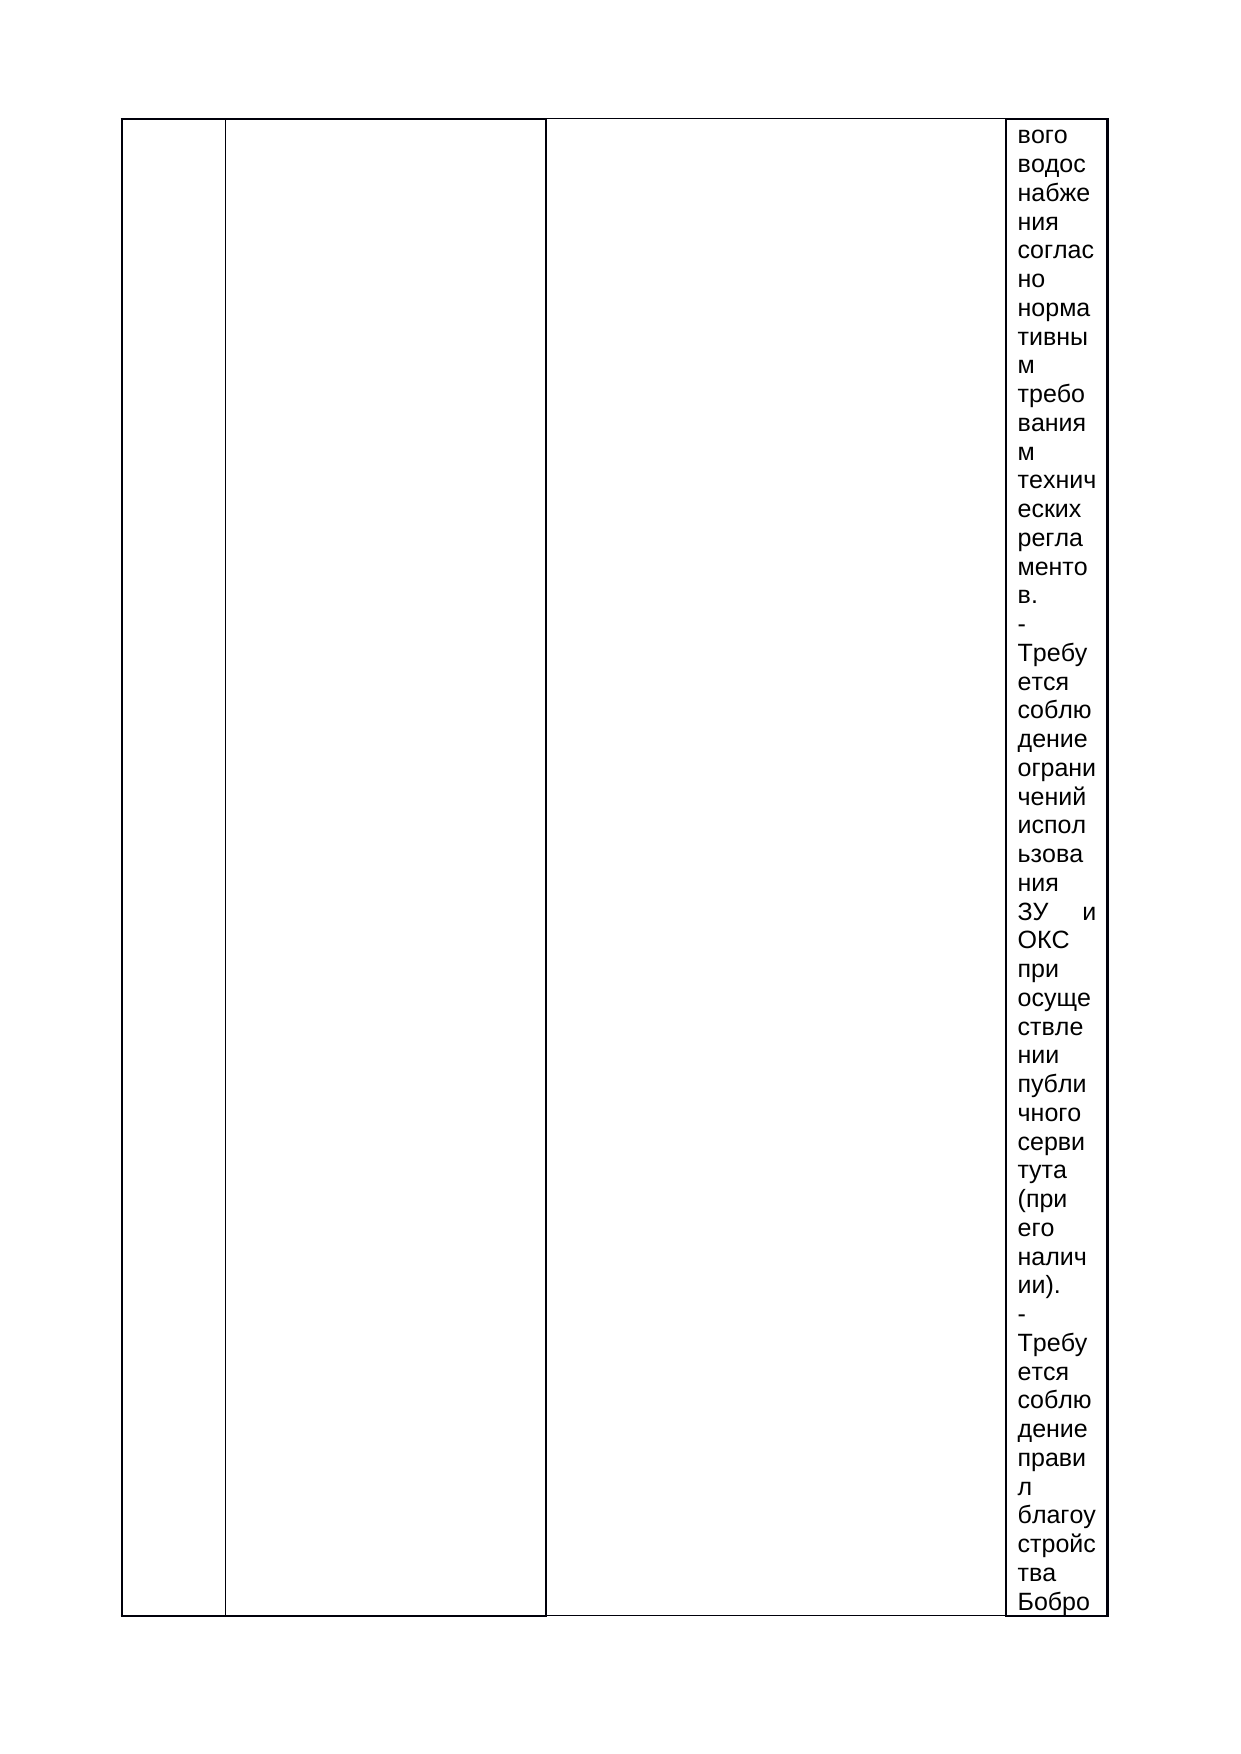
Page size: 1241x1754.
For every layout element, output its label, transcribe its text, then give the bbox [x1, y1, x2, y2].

table_cell [226, 120, 545, 1615]
table_cell вого водоснабжения согласно нормативным требованиям технических регламентов. - Требуется соблюдение ограничений использования ЗУ и ОКС при осуществлении публичного сервитута (при его наличии). - Требуется соблюдение правил благоустройства Бобро [1007, 120, 1106, 1615]
table_cell [547, 119, 1005, 1615]
table_cell [123, 120, 225, 1615]
